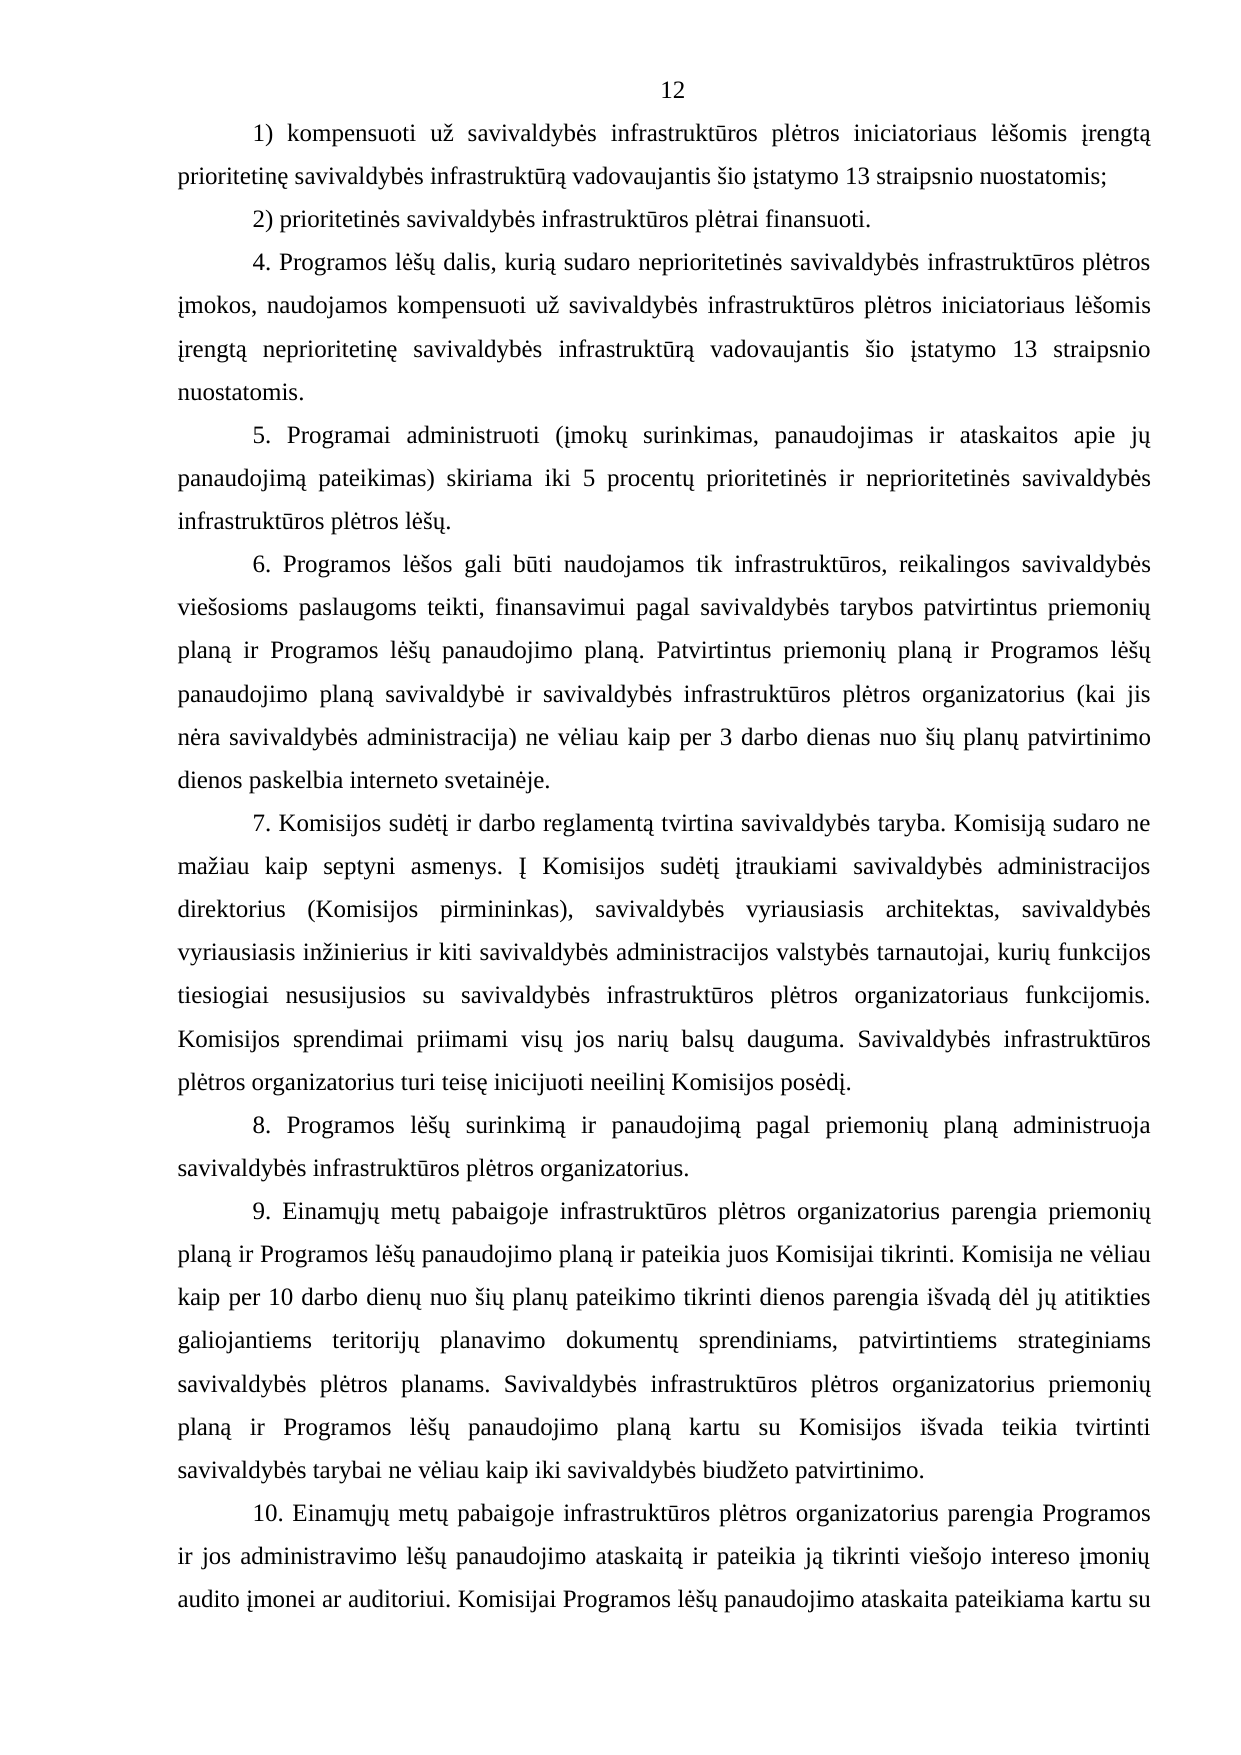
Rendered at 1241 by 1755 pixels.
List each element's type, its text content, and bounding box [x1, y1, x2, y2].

text 10. Einamųjų metų pabaigoje infrastruktūros plėtros organizatorius parengia Programos ir jos administravimo lėšų panaudojimo ataskaitą ir pateikia ją tikrinti viešojo intereso įmonių audito įmonei ar auditoriui. Komisijai Programos lėšų panaudojimo ataskaita pateikiama kartu su [177, 1498, 1152, 1613]
text 5. Programai administruoti (įmokų surinkimas, panaudojimas ir ataskaitos apie jų panaudojimą pateikimas) skiriama iki 5 procentų prioritetinės ir neprioritetinės savivaldybės infrastruktūros plėtros lėšų. [177, 420, 1152, 535]
text 4. Programos lėšų dalis, kurią sudaro neprioritetinės savivaldybės infrastruktūros plėtros įmokos, naudojamos kompensuoti už savivaldybės infrastruktūros plėtros iniciatoriaus lėšomis įrengtą neprioritetinę savivaldybės infrastruktūrą vadovaujantis šio įstatymo 13 straipsnio nuostatomis. [177, 247, 1152, 406]
text 6. Programos lėšos gali būti naudojamos tik infrastruktūros, reikalingos savivaldybės viešosioms paslaugoms teikti, finansavimui pagal savivaldybės tarybos patvirtintus priemonių planą ir Programos lėšų panaudojimo planą. Patvirtintus priemonių planą ir Programos lėšų panaudojimo planą savivaldybė ir savivaldybės infrastruktūros plėtros organizatorius (kai jis nėra savivaldybės administracija) ne vėliau kaip per 3 darbo dienas nuo šių planų patvirtinimo dienos paskelbia interneto svetainėje. [177, 549, 1152, 794]
text 1) kompensuoti už savivaldybės infrastruktūros plėtros iniciatoriaus lėšomis įrengtą prioritetinę savivaldybės infrastruktūrą vadovaujantis šio įstatymo 13 straipsnio nuostatomis; [177, 118, 1152, 190]
text 9. Einamųjų metų pabaigoje infrastruktūros plėtros organizatorius parengia priemonių planą ir Programos lėšų panaudojimo planą ir pateikia juos Komisijai tikrinti. Komisija ne vėliau kaip per 10 darbo dienų nuo šių planų pateikimo tikrinti dienos parengia išvadą dėl jų atitikties galiojantiems teritorijų planavimo dokumentų sprendiniams, patvirtintiems strateginiams savivaldybės plėtros planams. Savivaldybės infrastruktūros plėtros organizatorius priemonių planą ir Programos lėšų panaudojimo planą kartu su Komisijos išvada teikia tvirtinti savivaldybės tarybai ne vėliau kaip iki savivaldybės biudžeto patvirtinimo. [177, 1196, 1152, 1484]
text 7. Komisijos sudėtį ir darbo reglamentą tvirtina savivaldybės taryba. Komisiją sudaro ne mažiau kaip septyni asmenys. Į Komisijos sudėtį įtraukiami savivaldybės administracijos direktorius (Komisijos pirmininkas), savivaldybės vyriausiasis architektas, savivaldybės vyriausiasis inžinierius ir kiti savivaldybės administracijos valstybės tarnautojai, kurių funkcijos tiesiogiai nesusijusios su savivaldybės infrastruktūros plėtros organizatoriaus funkcijomis. Komisijos sprendimai priimami visų jos narių balsų dauguma. Savivaldybės infrastruktūros plėtros organizatorius turi teisę inicijuoti neeilinį Komisijos posėdį. [177, 808, 1152, 1096]
text 2) prioritetinės savivaldybės infrastruktūros plėtrai finansuoti. [177, 204, 1152, 233]
text 8. Programos lėšų surinkimą ir panaudojimą pagal priemonių planą administruoja savivaldybės infrastruktūros plėtros organizatorius. [177, 1110, 1152, 1182]
